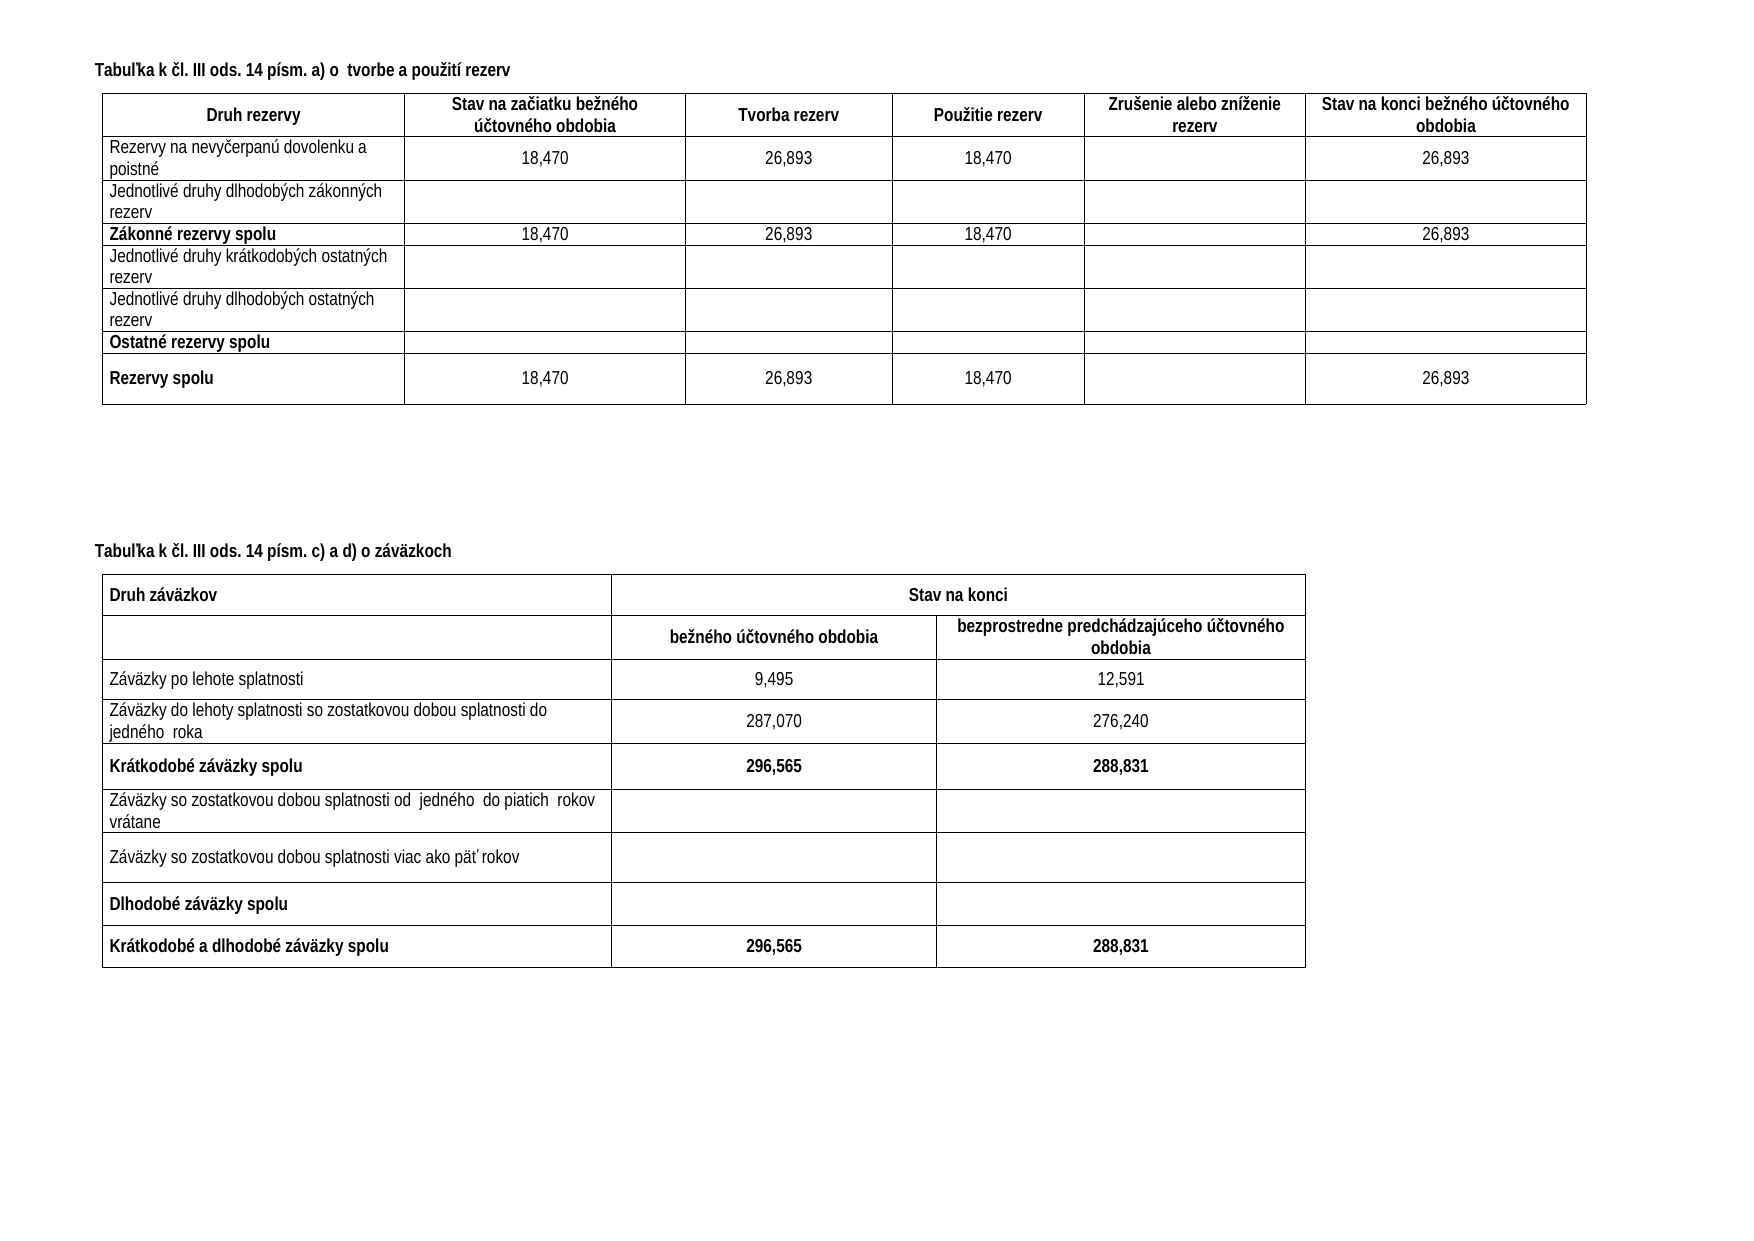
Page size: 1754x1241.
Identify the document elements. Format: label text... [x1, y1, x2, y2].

table_cell [612, 833, 936, 882]
table_cell 9 495 [612, 660, 936, 699]
table_cell Krátkodobé záväzky spolu [103, 744, 611, 789]
table_cell [893, 246, 1084, 288]
table_cell 18 470 [893, 354, 1084, 403]
table_cell Dlhodobé záväzky spolu [103, 883, 611, 925]
table_cell 26 893 [686, 354, 892, 403]
table_cell 276 240 [937, 700, 1305, 742]
table_cell 26 893 [1306, 354, 1586, 403]
table_cell [1085, 354, 1305, 403]
table_cell bežného účtovného obdobia [612, 616, 936, 658]
table_header Tvorba rezerv [686, 94, 892, 136]
table_cell 288 831 [937, 926, 1305, 967]
table_cell [1306, 246, 1586, 288]
table_cell 296 565 [612, 926, 936, 967]
table_cell 18 470 [405, 354, 685, 403]
table_cell Rezervy spolu [103, 354, 404, 403]
table_cell [893, 289, 1084, 331]
table_cell Záväzky do lehoty splatnosti so zostatkovou dobou splatnosti do jedného roka [103, 700, 611, 742]
table_cell 26 893 [686, 137, 892, 179]
table_cell [612, 883, 936, 925]
table_cell [405, 289, 685, 331]
table_cell [937, 833, 1305, 882]
table_cell [1306, 332, 1586, 353]
table_cell [1085, 246, 1305, 288]
table_cell [405, 332, 685, 353]
table_cell Jednotlivé druhy dlhodobých zákonných rezerv [103, 181, 404, 223]
table_cell Záväzky so zostatkovou dobou splatnosti od jedného do piatich rokov vrátane [103, 790, 611, 832]
table_cell 288 831 [937, 744, 1305, 789]
table_cell Krátkodobé a dlhodobé záväzky spolu [103, 926, 611, 967]
table_cell 26 893 [1306, 137, 1586, 179]
table_cell [1085, 224, 1305, 244]
table_cell 18 470 [893, 137, 1084, 179]
table_header Stav na začiatku bežného účtovného obdobia [405, 94, 685, 136]
table_cell 296 565 [612, 744, 936, 789]
table_cell Záväzky po lehote splatnosti [103, 660, 611, 699]
text Tabuľka k čl. III ods. 14 písm. a) o tvorbe a použití rezerv [94, 59, 1718, 81]
table_cell [103, 616, 611, 658]
table_cell [686, 332, 892, 353]
table_cell [1085, 181, 1305, 223]
table_cell [893, 332, 1084, 353]
table_cell 26 893 [686, 224, 892, 244]
table_header Druh rezervy [103, 94, 404, 136]
table_cell [893, 181, 1084, 223]
table_header Stav na konci bežného účtovného obdobia [1306, 94, 1586, 136]
table_header Zrušenie alebo zníženie rezerv [1085, 94, 1305, 136]
table_cell [686, 246, 892, 288]
table_cell Záväzky so zostatkovou dobou splatnosti viac ako päť rokov [103, 833, 611, 882]
table_cell [1085, 289, 1305, 331]
table_cell 12 591 [937, 660, 1305, 699]
table_cell [1306, 289, 1586, 331]
text Tabuľka k čl. III ods. 14 písm. c) a d) o záväzkoch [94, 540, 1718, 561]
table_cell Rezervy na nevyčerpanú dovolenku a poistné [103, 137, 404, 179]
table_cell 18 470 [405, 224, 685, 244]
table_cell [1085, 332, 1305, 353]
table_cell [405, 246, 685, 288]
table_cell Zákonné rezervy spolu [103, 224, 404, 244]
table_cell Jednotlivé druhy krátkodobých ostatných rezerv [103, 246, 404, 288]
table_cell [405, 181, 685, 223]
table_cell [686, 181, 892, 223]
table_cell 26 893 [1306, 224, 1586, 244]
table_header Stav na konci [612, 575, 1305, 615]
table_cell [686, 289, 892, 331]
table_cell Jednotlivé druhy dlhodobých ostatných rezerv [103, 289, 404, 331]
table_cell 18 470 [893, 224, 1084, 244]
table_cell 287 070 [612, 700, 936, 742]
table_cell [1085, 137, 1305, 179]
table_cell [937, 790, 1305, 832]
table_cell [1306, 181, 1586, 223]
table_cell [937, 883, 1305, 925]
table_header Použitie rezerv [893, 94, 1084, 136]
table_header Druh záväzkov [103, 575, 611, 615]
table_cell bezprostredne predchádzajúceho účtovného obdobia [937, 616, 1305, 658]
table_cell 18 470 [405, 137, 685, 179]
table_cell [612, 790, 936, 832]
table_cell Ostatné rezervy spolu [103, 332, 404, 353]
